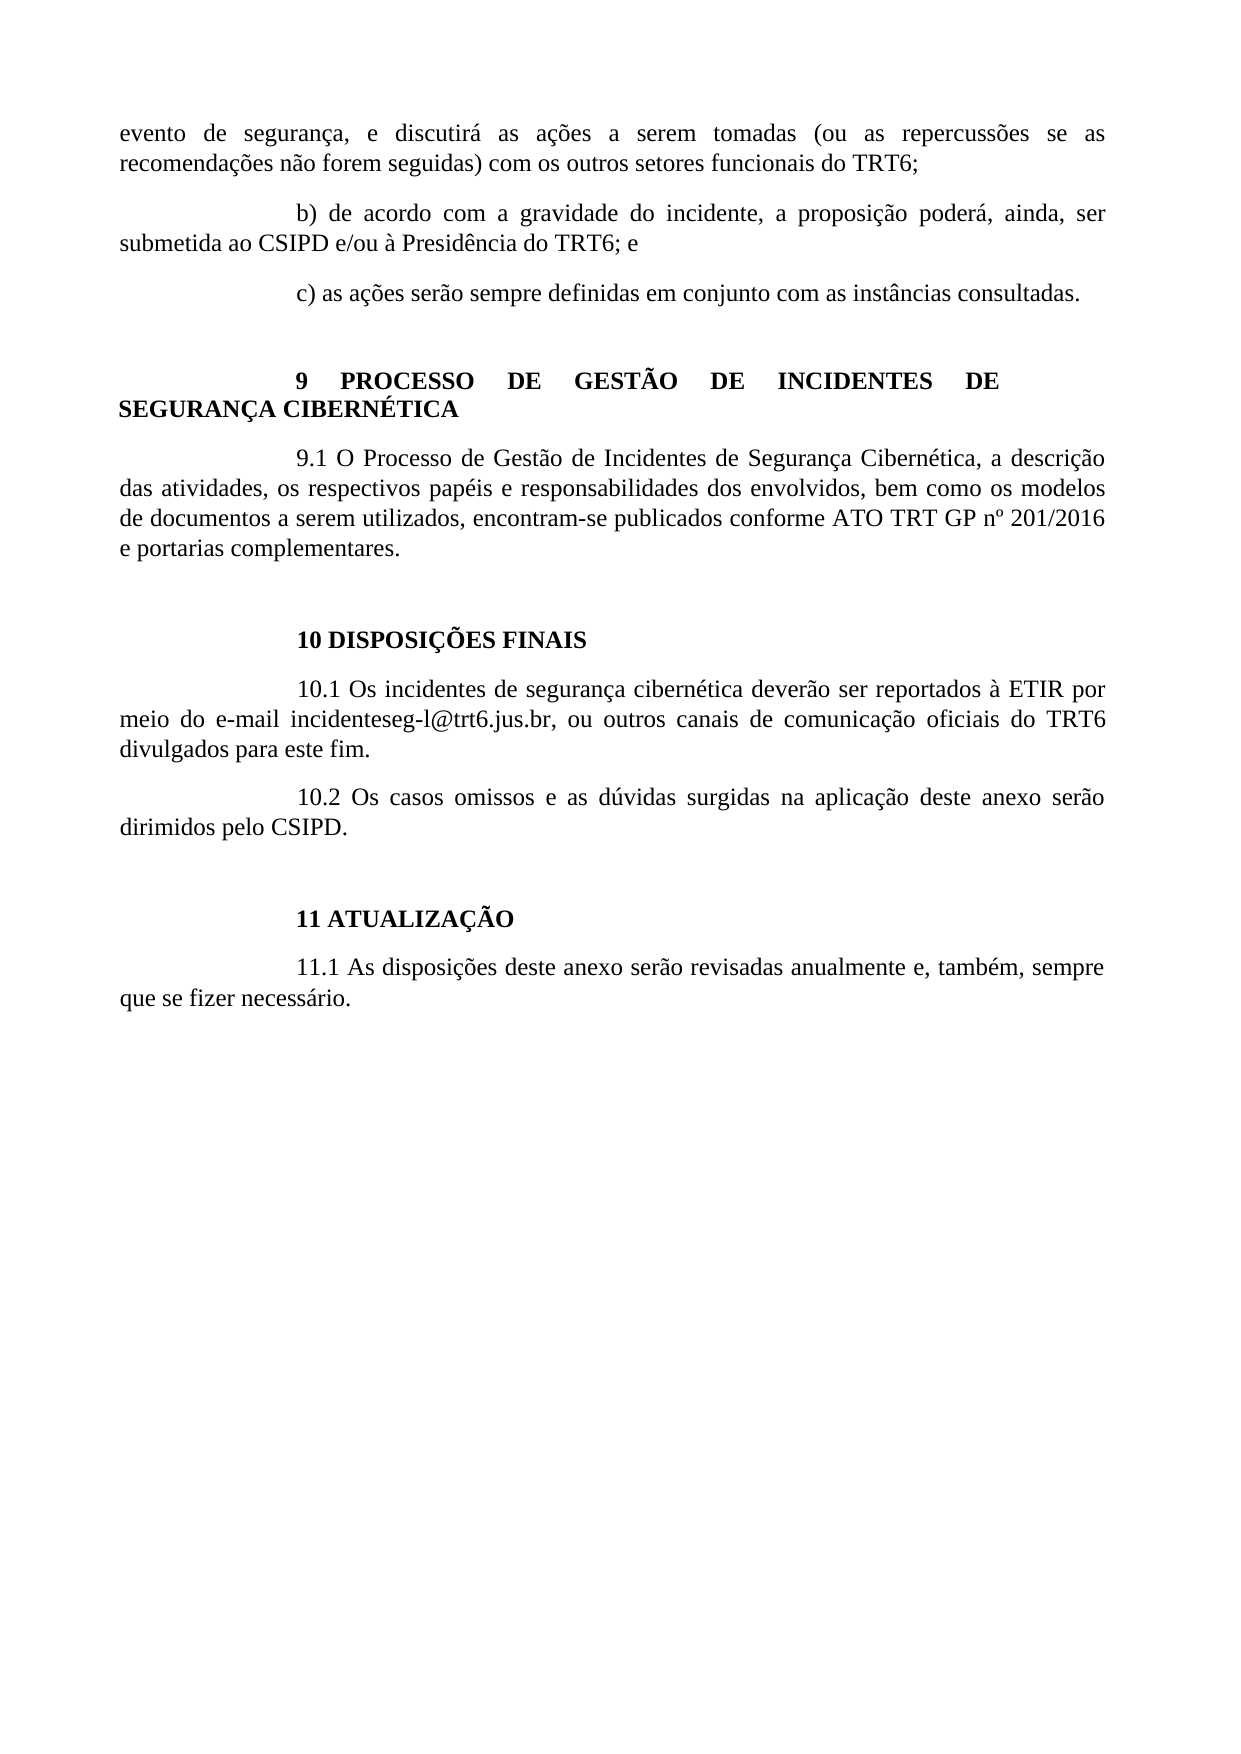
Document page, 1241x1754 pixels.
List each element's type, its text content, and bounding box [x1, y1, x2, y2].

text 9.1 O Processo de Gestão de Incidentes de Segurança Cibernética, a descrição das atividades, os respectivos papéis e responsabilidades dos envolvidos, bem como os modelos de documentos a serem utilizados, encontram-se publicados conforme ATO TRT GP nº 201/2016 e portarias complementares. [119, 443, 1107, 562]
text 10.2 Os casos omissos e as dúvidas surgidas na aplicação deste anexo serão dirimidos pelo CSIPD. [119, 782, 1106, 841]
text 10.1 Os incidentes de segurança cibernética deverão ser reportados à ETIR por meio do e-mail incidenteseg-l@trt6.jus.br, ou outros canais de comunicação oficiais do TRT6 divulgados para este fim. [119, 674, 1107, 763]
text 11 ATUALIZAÇÃO [296, 904, 1122, 933]
text 11.1 As disposições deste anexo serão revisadas anualmente e, também, sempre que se fizer necessário. [119, 952, 1106, 1011]
text c) as ações serão sempre definidas em conjunto com as instâncias consultadas. [119, 278, 1107, 307]
text b) de acordo com a gravidade do incidente, a proposição poderá, ainda, ser submetida ao CSIPD e/ou à Presidência do TRT6; e [119, 198, 1107, 257]
text evento de segurança, e discutirá as ações a serem tomadas (ou as repercussões se as recomendações não forem seguidas) com os outros setores funcionais do TRT6; [119, 118, 1107, 177]
text 10 DISPOSIÇÕES FINAIS [297, 625, 1122, 654]
text 9 PROCESSO DE GESTÃO DE INCIDENTES DE SEGURANÇA CIBERNÉTICA [118, 366, 1000, 423]
